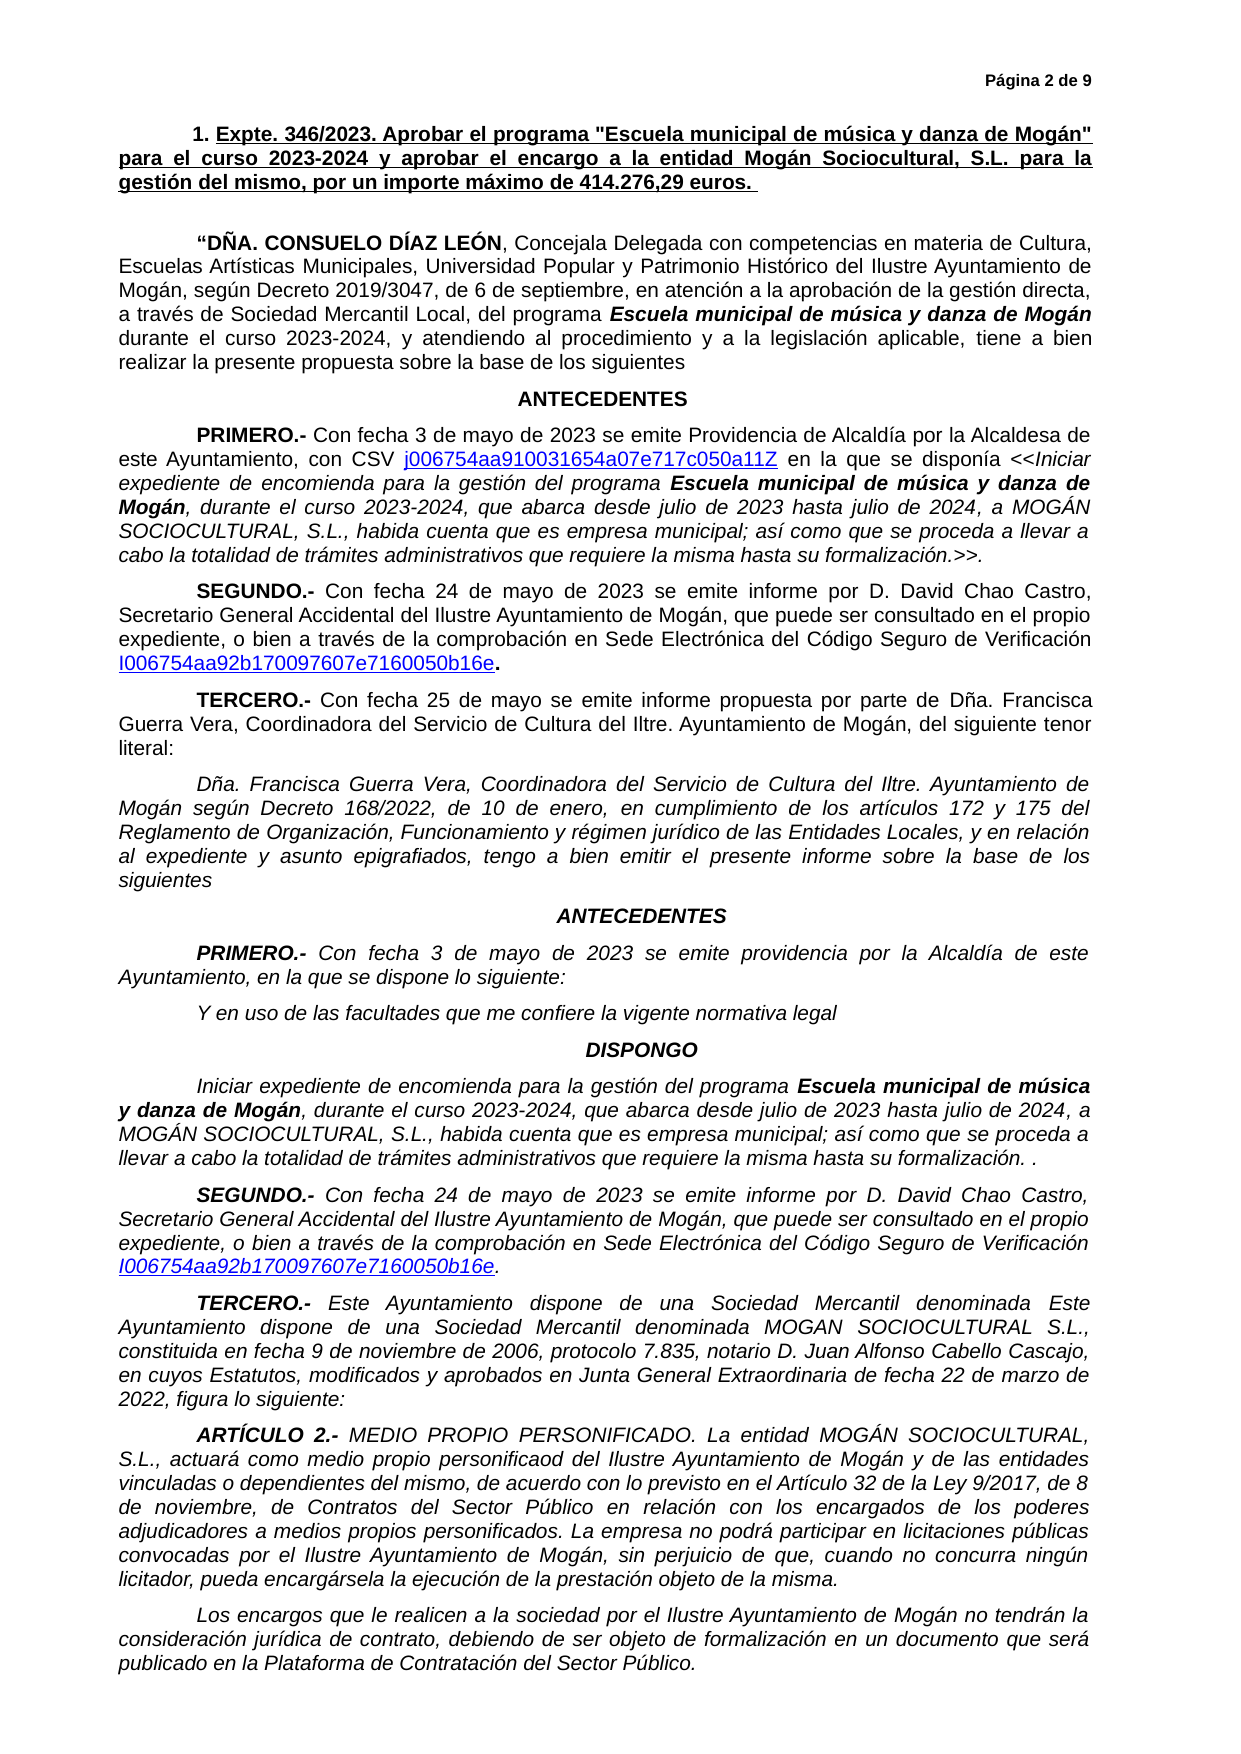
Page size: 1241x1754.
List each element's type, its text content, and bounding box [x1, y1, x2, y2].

text PRIMERO.- Con fecha 3 de mayo de 2023 se emite Providencia de Alcaldía por la Alcaldesa de este Ayuntamiento, con CSV j006754aa910031654a07e717c050a11Z en la que se disponía <<Iniciar expediente de encomienda para la gestión del programa Escuela municipal de música y danza de Mogán, durante el curso 2023-2024, que abarca desde julio de 2023 hasta julio de 2024, a MOGÁN SOCIOCULTURAL, S.L., habida cuenta que es empresa municipal; así como que se proceda a llevar a cabo la totalidad de trámites administrativos que requiere la misma hasta su formalización.>>. [118, 423, 1092, 567]
text PRIMERO.- Con fecha 3 de mayo de 2023 se emite providencia por la Alcaldía de este Ayuntamiento, en la que se dispone lo siguiente: [118, 941, 1092, 989]
text TERCERO.- Este Ayuntamiento dispone de una Sociedad Mercantil denominada Este Ayuntamiento dispone de una Sociedad Mercantil denominada MOGAN SOCIOCULTURAL S.L., constituida en fecha 9 de noviembre de 2006, protocolo 7.835, notario D. Juan Alfonso Cabello Cascajo, en cuyos Estatutos, modificados y aprobados en Junta General Extraordinaria de fecha 22 de marzo de 2022, figura lo siguiente: [118, 1291, 1092, 1411]
text Los encargos que le realicen a la sociedad por el Ilustre Ayuntamiento de Mogán no tendrán la consideración jurídica de contrato, debiendo de ser objeto de formalización en un documento que será publicado en la Plataforma de Contratación del Sector Público. [118, 1603, 1092, 1675]
text gestión del mismo, por un importe máximo de 414.276,29 euros. [118, 168, 1092, 194]
text SEGUNDO.- Con fecha 24 de mayo de 2023 se emite informe por D. David Chao Castro, Secretario General Accidental del Ilustre Ayuntamiento de Mogán, que puede ser consultado en el propio expediente, o bien a través de la comprobación en Sede Electrónica del Código Seguro de Verificación I006754aa92b170097607e7160050b16e. [118, 1182, 1092, 1278]
text 1. Expte. 346/2023. Aprobar el programa "Escuela municipal de música y danza de Mogán" para el curso 2023-2024 y aprobar el encargo a la entidad Mogán Sociocultural, S.L. para la [118, 122, 1092, 167]
text Iniciar expediente de encomienda para la gestión del programa Escuela municipal de música y danza de Mogán, durante el curso 2023-2024, que abarca desde julio de 2023 hasta julio de 2024, a MOGÁN SOCIOCULTURAL, S.L., habida cuenta que es empresa municipal; así como que se proceda a llevar a cabo la totalidad de trámites administrativos que requiere la misma hasta su formalización. . [118, 1074, 1092, 1170]
text “DÑA. CONSUELO DÍAZ LEÓN, Concejala Delegada con competencias en materia de Cultura, Escuelas Artísticas Municipales, Universidad Popular y Patrimonio Histórico del Ilustre Ayuntamiento de Mogán, según Decreto 2019/3047, de 6 de septiembre, en atención a la aprobación de la gestión directa, a través de Sociedad Mercantil Local, del programa Escuela municipal de música y danza de Mogán durante el curso 2023-2024, y atendiendo al procedimiento y a la legislación aplicable, tiene a bien realizar la presente propuesta sobre la base de los siguientes [118, 230, 1092, 374]
text ANTECEDENTES [118, 904, 1092, 928]
text TERCERO.- Con fecha 25 de mayo se emite informe propuesta por parte de Dña. Francisca Guerra Vera, Coordinadora del Servicio de Cultura del Iltre. Ayuntamiento de Mogán, del siguiente tenor literal: [118, 688, 1092, 759]
text ARTÍCULO 2.- MEDIO PROPIO PERSONIFICADO. La entidad MOGÁN SOCIOCULTURAL, S.L., actuará como medio propio personificaod del Ilustre Ayuntamiento de Mogán y de las entidades vinculadas o dependientes del mismo, de acuerdo con lo previsto en el Artículo 32 de la Ley 9/2017, de 8 de noviembre, de Contratos del Sector Público en relación con los encargados de los poderes adjudicadores a medios propios personificados. La empresa no podrá participar en licitaciones públicas convocadas por el Ilustre Ayuntamiento de Mogán, sin perjuicio de que, cuando no concurra ningún licitador, pueda encargársela la ejecución de la prestación objeto de la misma. [118, 1423, 1092, 1591]
text Dña. Francisca Guerra Vera, Coordinadora del Servicio de Cultura del Iltre. Ayuntamiento de Mogán según Decreto 168/2022, de 10 de enero, en cumplimiento de los artículos 172 y 175 del Reglamento de Organización, Funcionamiento y régimen jurídico de las Entidades Locales, y en relación al expediente y asunto epigrafiados, tengo a bien emitir el presente informe sobre la base de los siguientes [118, 772, 1092, 892]
text Y en uso de las facultades que me confiere la vigente normativa legal [118, 1001, 1092, 1025]
text ANTECEDENTES [118, 387, 1092, 411]
text DISPONGO [118, 1038, 1092, 1062]
text SEGUNDO.- Con fecha 24 de mayo de 2023 se emite informe por D. David Chao Castro, Secretario General Accidental del Ilustre Ayuntamiento de Mogán, que puede ser consultado en el propio expediente, o bien a través de la comprobación en Sede Electrónica del Código Seguro de Verificación I006754aa92b170097607e7160050b16e. [118, 579, 1092, 675]
